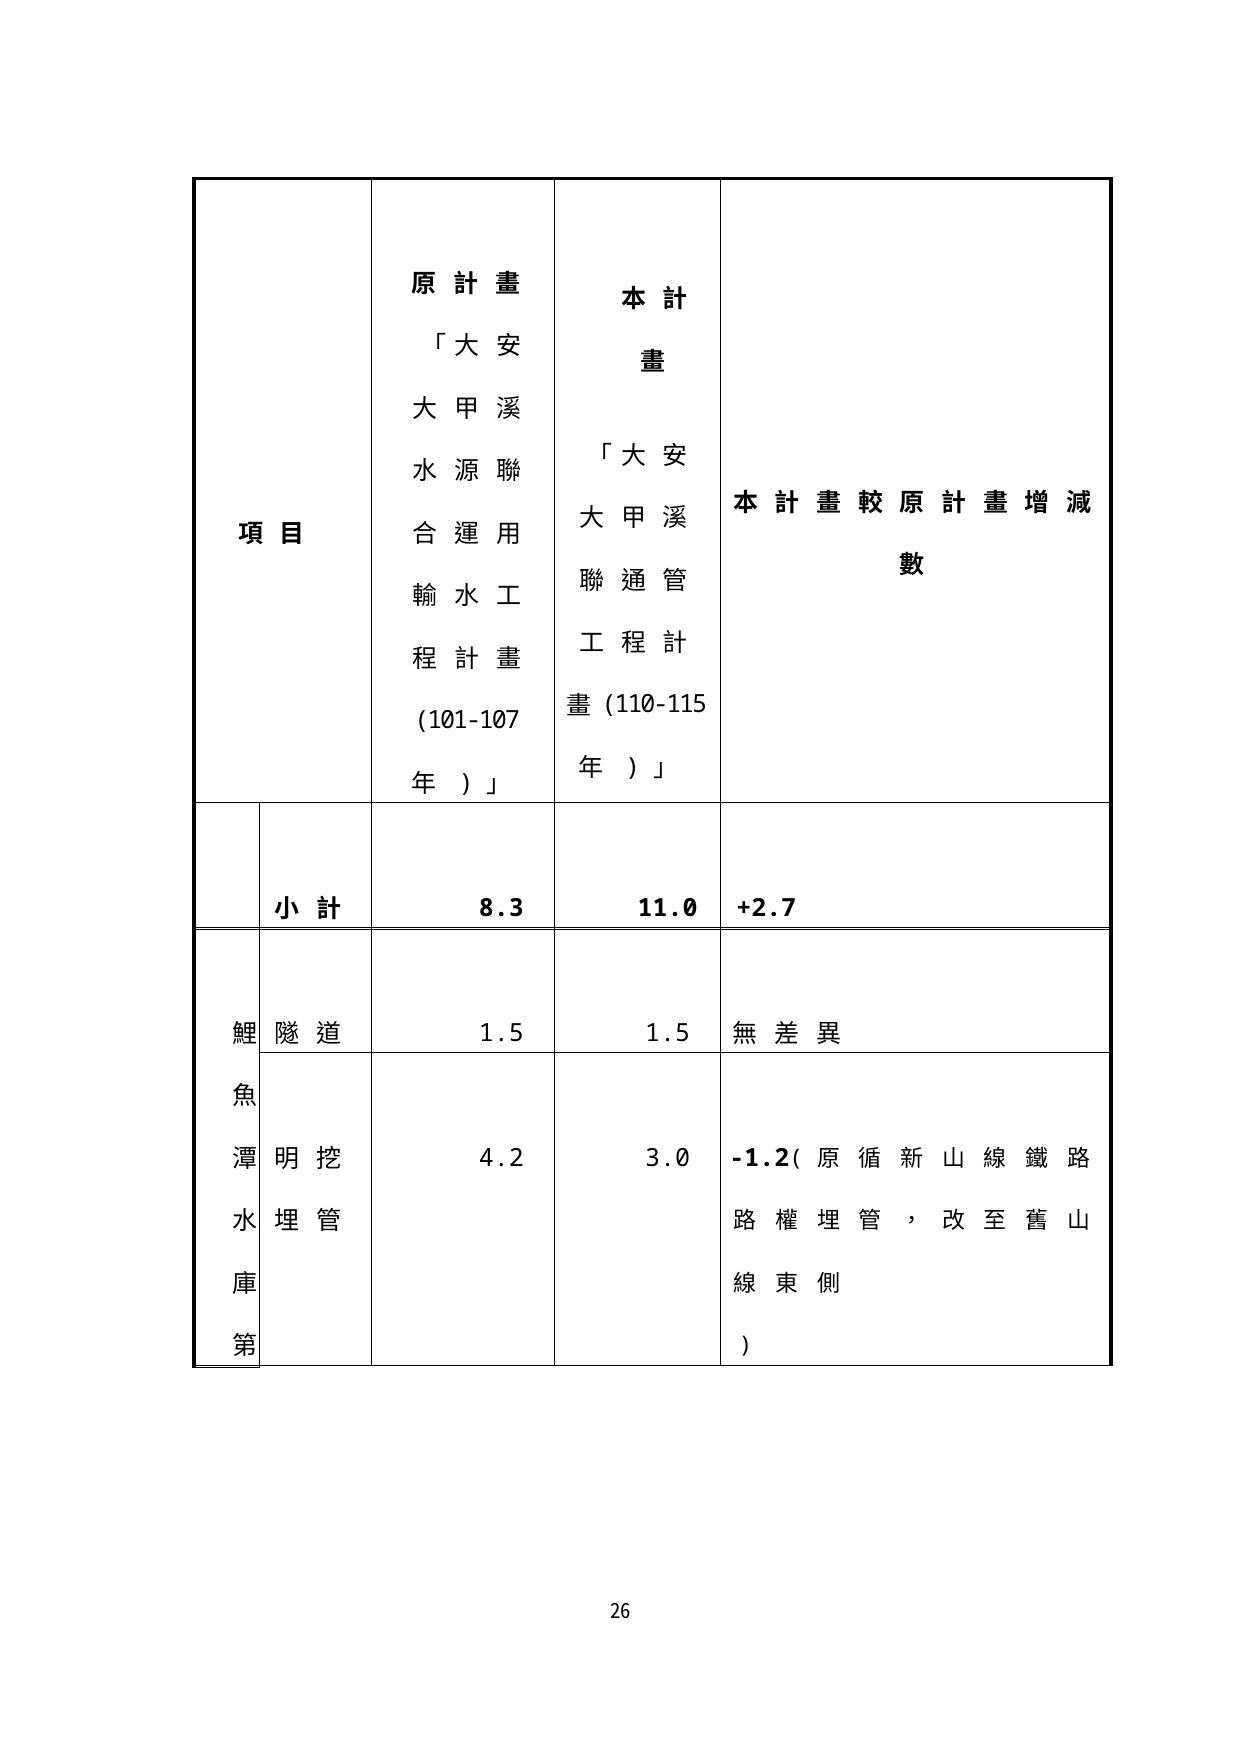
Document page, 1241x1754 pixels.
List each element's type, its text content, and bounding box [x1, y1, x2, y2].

table_header 本計畫較原計畫增減數 [721, 180, 1109, 802]
table_header 原計畫 「大安大甲溪水源聯合運用輸水工程計畫(101-107年)」 [372, 180, 554, 802]
table_cell 11.0 [555, 803, 720, 927]
table_cell 明挖埋管 [260, 1053, 371, 1365]
table_cell 1.5 [555, 930, 720, 1052]
table_cell 鯉魚潭水庫第二原水管工程 [196, 930, 259, 1365]
table_header 本計畫 「大安大甲溪聯通管工程計畫(110-115年)」 [555, 180, 720, 802]
table_cell -1.2(原循新山線鐵路路權埋管，改至舊山線東側 ) [721, 1053, 1109, 1365]
table_cell [196, 803, 259, 927]
table_cell 隧道 [260, 930, 371, 1052]
table_cell +2.7 [721, 803, 1109, 927]
table_header 項目 [196, 180, 371, 802]
table_cell 8.3 [372, 803, 554, 927]
table_cell 小計 [260, 803, 371, 927]
table_cell 1.5 [372, 930, 554, 1052]
table_cell 無差異 [721, 930, 1109, 1052]
table_cell 3.0 [555, 1053, 720, 1365]
table_cell 4.2 [372, 1053, 554, 1365]
